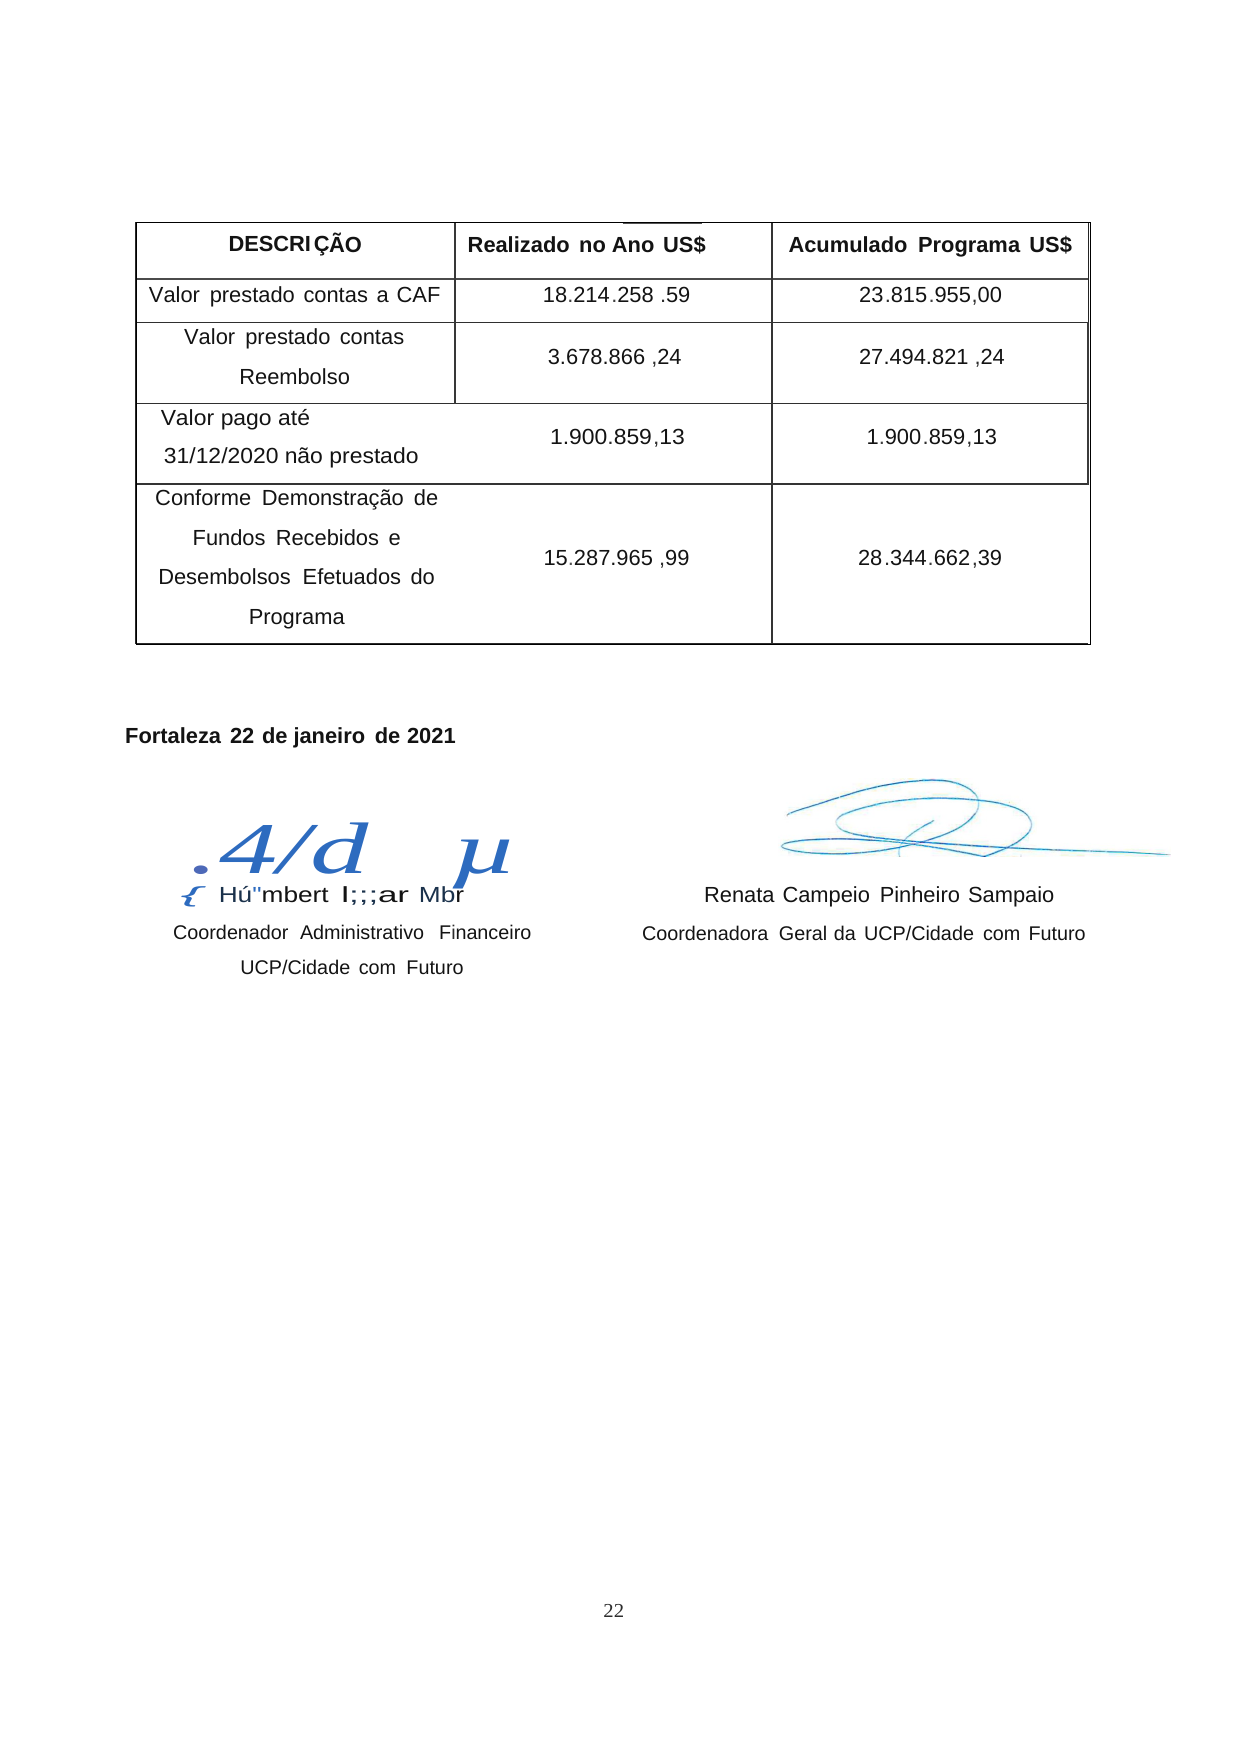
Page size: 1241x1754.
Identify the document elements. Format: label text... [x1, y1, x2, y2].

text .4/d µ [189, 812, 532, 889]
table_cell 23.815.955,00 [773, 280, 1088, 322]
table_cell Valor prestado contas a CAF [137, 280, 454, 322]
table_cell 27.494.821 ,24 [773, 323, 1087, 403]
table_header ÃO [319, 257, 454, 278]
table_cell 18.214.258 .59 [456, 280, 771, 322]
table_header ÃO [319, 223, 454, 231]
table_cell 3.678.866 ,24 [456, 323, 771, 403]
table_header Acumulado Programa US$ [773, 223, 1088, 231]
table_cell Conforme Demonstração de Fundos Recebidos e Desembolsos Efetuados do Programa [137, 485, 455, 643]
text Renata Campeio Pinheiro Sampaio [704, 882, 1182, 907]
table_header Realizado no Ano US$ [456, 223, 771, 231]
table_header Realizado no Ano US$ [456, 257, 771, 278]
table_cell 28.344.662,39 [773, 485, 1088, 643]
table_cell 1.900.859,13 [773, 404, 1087, 483]
text Coordenadora Geral da UCP/Cidade com Futuro [642, 922, 1182, 944]
text Ç [313, 231, 1182, 257]
text Fortaleza 22 de janeiro de 2021 [125, 723, 1182, 748]
table_cell Valor prestado contas Reembolso [137, 323, 454, 403]
text { Hú"mbert l;;;ar Mbr [188, 889, 532, 906]
table_cell Valor pago até 31/12/2020 não prestado conta a CAF [137, 404, 455, 483]
text 22 [125, 1599, 1102, 1621]
picture [778, 778, 1171, 857]
text Coordenador Administrativo Financeiro UCP/Cidade com Futuro [173, 921, 532, 978]
table_cell 1.900.859,13 [455, 404, 771, 483]
table_header Acumulado Programa US$ [773, 257, 1088, 278]
table_cell 15.287.965 ,99 [455, 485, 771, 643]
table_header DESCRI [137, 223, 319, 278]
